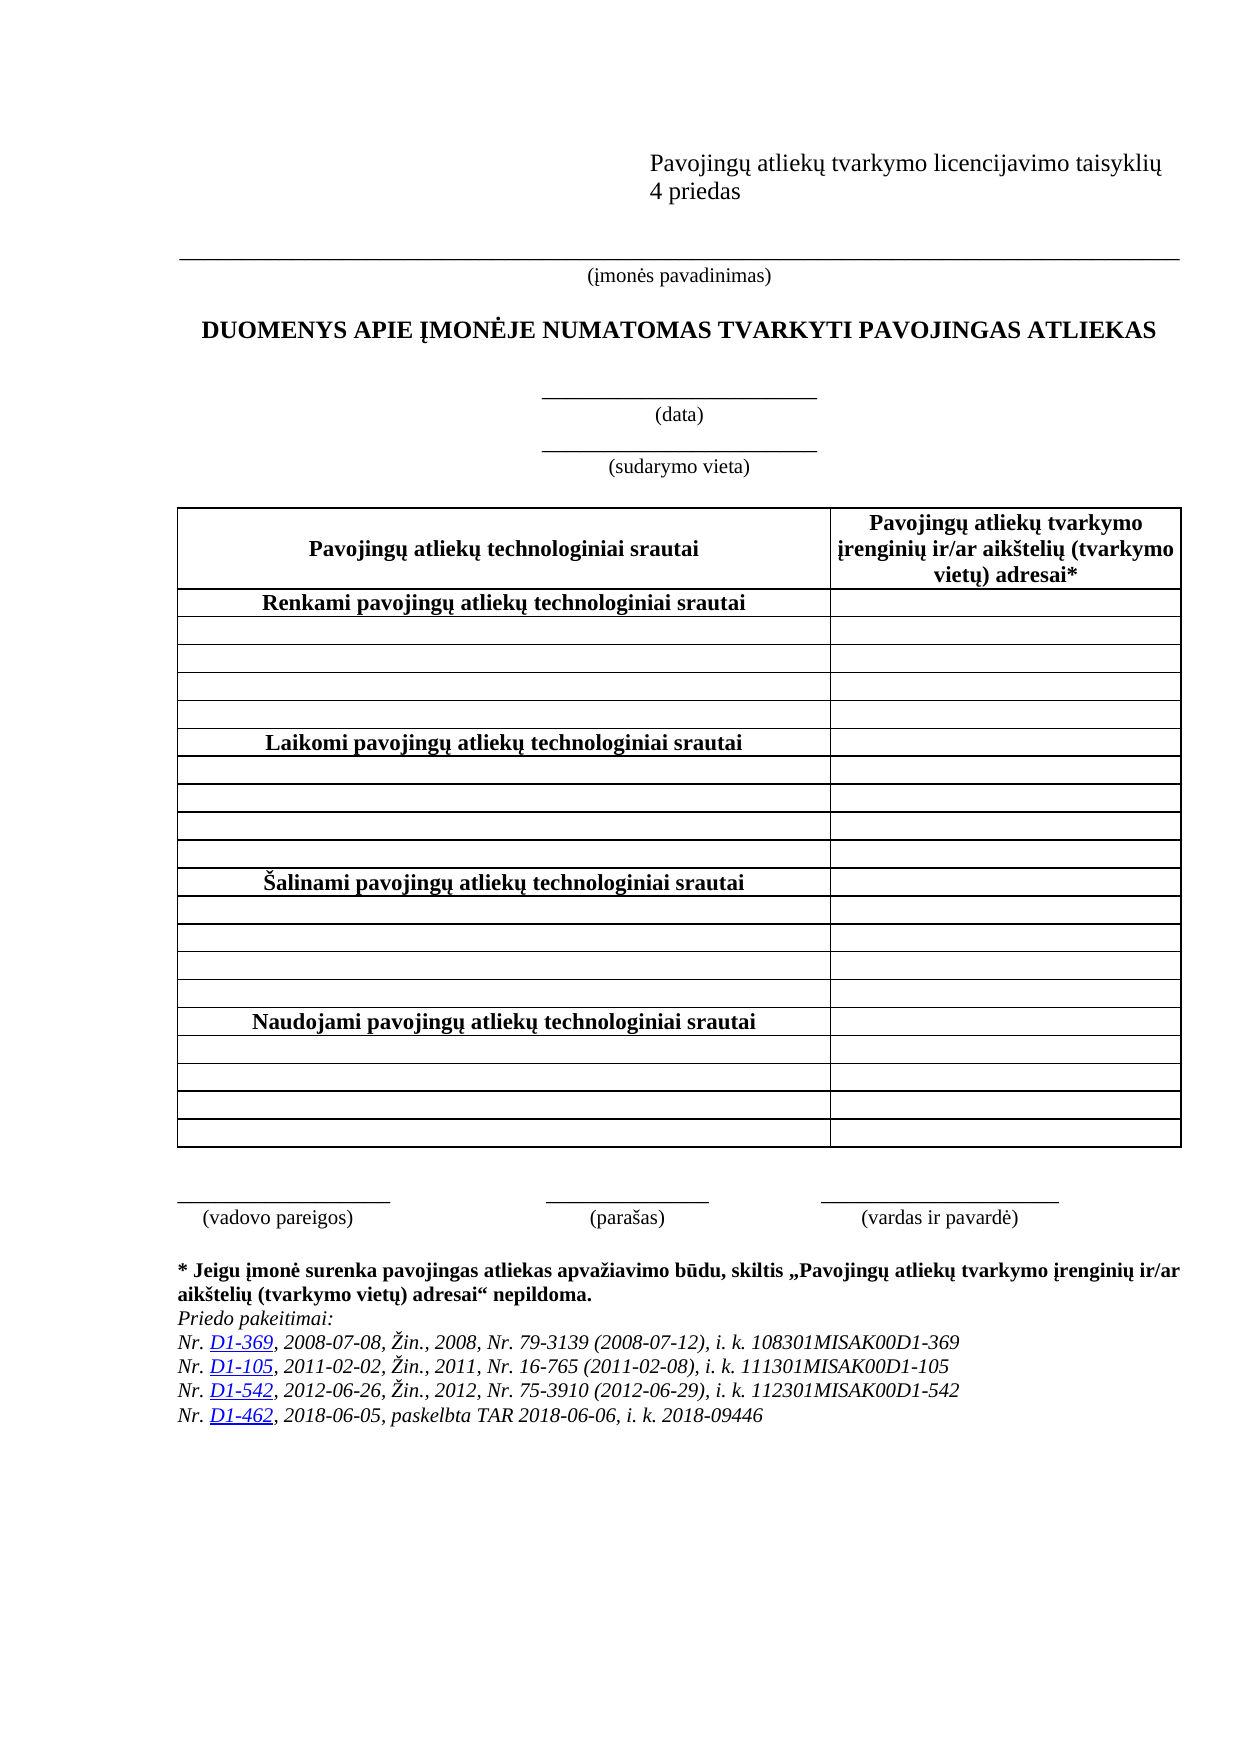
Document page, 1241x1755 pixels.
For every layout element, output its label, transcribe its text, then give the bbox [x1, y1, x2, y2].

table_cell [178, 1064, 830, 1090]
text (data) [177, 402, 1181, 426]
table_cell Naudojami pavojingų atliekų technologiniai srautai [178, 1008, 830, 1034]
table_cell Laikomi pavojingų atliekų technologiniai srautai [178, 729, 830, 755]
table_cell [831, 1120, 1180, 1146]
text Nr. D1-462, 2018-06-05, paskelbta TAR 2018-06-06, i. k. 2018-09446 [177, 1402, 1181, 1427]
table_cell [831, 617, 1180, 644]
text ______________________ [177, 373, 1181, 402]
text Priedo pakeitimai: [177, 1306, 1181, 1330]
table_cell [831, 701, 1180, 727]
table_cell [178, 897, 830, 923]
text ______________________ [177, 426, 1181, 454]
table_cell [178, 841, 830, 867]
table_cell [831, 897, 1180, 923]
table_cell [831, 673, 1180, 699]
table_cell Šalinami pavojingų atliekų technologiniai srautai [178, 869, 830, 895]
text ________________________________________________________________________________(įmonės pavadinimas) [177, 234, 1181, 287]
table_cell [178, 645, 830, 672]
table_cell [178, 757, 830, 783]
table_cell [178, 785, 830, 811]
text _________________ _____________ ___________________ [177, 1177, 1181, 1205]
table_cell [831, 813, 1180, 839]
table_cell [831, 952, 1180, 979]
table_cell [831, 757, 1180, 783]
text * Jeigu įmonė surenka pavojingas atliekas apvažiavimo būdu, skiltis „Pavojingų atliekų tvarkymo įrenginių ir/ar aikštelių (tvarkymo vietų) adresai“ nepildoma. [177, 1258, 1181, 1306]
table_cell [831, 980, 1180, 1007]
table_cell [178, 925, 830, 951]
table_header Pavojingų atliekų technologiniai srautai [178, 509, 830, 588]
table_cell [831, 645, 1180, 672]
table_cell [831, 1008, 1180, 1034]
table_cell [831, 785, 1180, 811]
table_cell [178, 1036, 830, 1062]
table_cell [831, 1092, 1180, 1118]
table_cell [178, 980, 830, 1007]
text (vadovo pareigos) (parašas) (vardas ir pavardė) [202, 1205, 1181, 1229]
table_cell [178, 1092, 830, 1118]
text Pavojingų atliekų tvarkymo licencijavimo taisyklių [649, 148, 1181, 176]
table_cell [178, 1120, 830, 1146]
text (sudarymo vieta) [177, 454, 1181, 478]
table_cell [831, 729, 1180, 755]
table_header Pavojingų atliekų tvarkymo įrenginių ir/ar aikštelių (tvarkymo vietų) adresai* [831, 509, 1180, 588]
table_cell [831, 1036, 1180, 1062]
table_cell [831, 590, 1180, 616]
text Nr. D1-369, 2008-07-08, Žin., 2008, Nr. 79-3139 (2008-07-12), i. k. 108301MISAK00D1-369 [177, 1330, 1181, 1354]
text Nr. D1-542, 2012-06-26, Žin., 2012, Nr. 75-3910 (2012-06-29), i. k. 112301MISAK00D1-542 [177, 1378, 1181, 1402]
table_cell [831, 869, 1180, 895]
table_cell Renkami pavojingų atliekų technologiniai srautai [178, 590, 830, 616]
table_cell [831, 841, 1180, 867]
table_cell [178, 673, 830, 699]
table_cell [178, 813, 830, 839]
text Nr. D1-105, 2011-02-02, Žin., 2011, Nr. 16-765 (2011-02-08), i. k. 111301MISAK00D1-105 [177, 1354, 1181, 1378]
table_cell [178, 952, 830, 979]
text 4 priedas [649, 176, 1181, 205]
table_cell [831, 1064, 1180, 1090]
text DUOMENYS APIE ĮMONĖJE NUMATOMAS TVARKYTI PAVOJINGAS ATLIEKAS [177, 315, 1181, 344]
table_cell [178, 701, 830, 727]
table_cell [831, 925, 1180, 951]
table_cell [178, 617, 830, 644]
